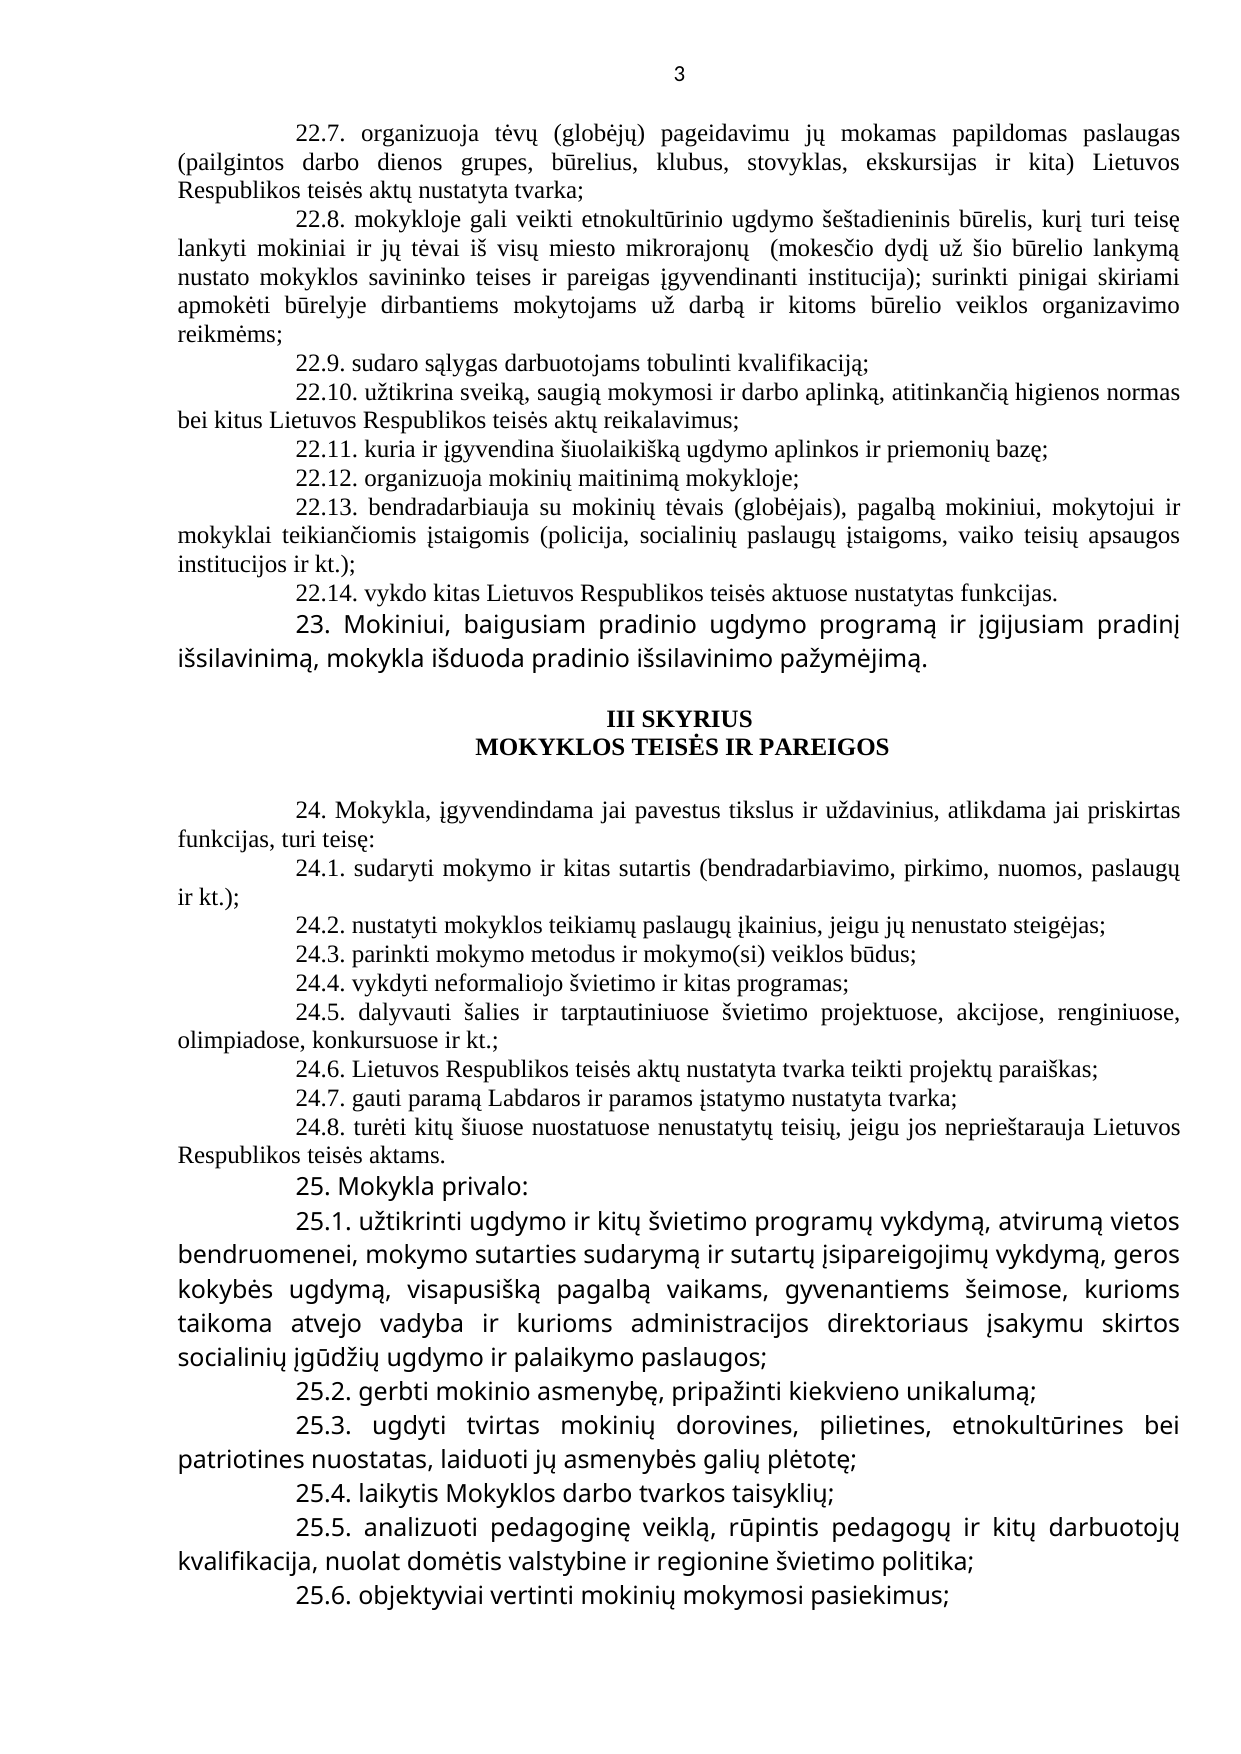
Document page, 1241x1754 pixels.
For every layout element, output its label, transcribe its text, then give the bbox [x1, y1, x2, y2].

text 25.5. analizuoti pedagoginę veiklą, rūpintis pedagogų ir kitų darbuotojų kvalifikacija, nuolat domėtis valstybine ir regionine švietimo politika; [177, 1510, 1181, 1578]
text 23. Mokiniui, baigusiam pradinio ugdymo programą ir įgijusiam pradinį išsilavinimą, mokykla išduoda pradinio išsilavinimo pažymėjimą. [177, 607, 1181, 675]
text 25. Mokykla privalo: [177, 1169, 1181, 1203]
text 24.7. gauti paramą Labdaros ir paramos įstatymo nustatyta tvarka; [177, 1083, 1181, 1112]
text 24.3. parinkti mokymo metodus ir mokymo(si) veiklos būdus; [177, 939, 1181, 968]
text 22.7. organizuoja tėvų (globėjų) pageidavimu jų mokamas papildomas paslaugas (pailgintos darbo dienos grupes, būrelius, klubus, stovyklas, ekskursijas ir kita) Lietuvos Respublikos teisės aktų nustatyta tvarka; [177, 118, 1181, 204]
text 24.6. Lietuvos Respublikos teisės aktų nustatyta tvarka teikti projektų paraiškas; [177, 1054, 1181, 1083]
text III SKYRIUS [177, 704, 1181, 732]
text 24.1. sudaryti mokymo ir kitas sutartis (bendradarbiavimo, pirkimo, nuomos, paslaugų ir kt.); [177, 853, 1181, 910]
text 22.12. organizuoja mokinių maitinimą mokykloje; [177, 463, 1181, 492]
text 22.8. mokykloje gali veikti etnokultūrinio ugdymo šeštadieninis būrelis, kurį turi teisę lankyti mokiniai ir jų tėvai iš visų miesto mikrorajonų (mokesčio dydį už šio būrelio lankymą nustato mokyklos savininko teises ir pareigas įgyvendinanti institucija); surinkti pinigai skiriami apmokėti būrelyje dirbantiems mokytojams už darbą ir kitoms būrelio veiklos organizavimo reikmėms; [177, 204, 1181, 348]
text 24.2. nustatyti mokyklos teikiamų paslaugų įkainius, jeigu jų nenustato steigėjas; [177, 910, 1181, 939]
text 24.4. vykdyti neformaliojo švietimo ir kitas programas; [177, 968, 1181, 997]
text 22.14. vykdo kitas Lietuvos Respublikos teisės aktuose nustatytas funkcijas. [177, 578, 1181, 607]
text 22.9. sudaro sąlygas darbuotojams tobulinti kvalifikaciją; [177, 348, 1181, 377]
text 22.13. bendradarbiauja su mokinių tėvais (globėjais), pagalbą mokiniui, mokytojui ir mokyklai teikiančiomis įstaigomis (policija, socialinių paslaugų įstaigoms, vaiko teisių apsaugos institucijos ir kt.); [177, 492, 1181, 578]
text MOKYKLOS TEISĖS IR PAREIGOS [177, 732, 1181, 761]
text 25.6. objektyviai vertinti mokinių mokymosi pasiekimus; [177, 1578, 1181, 1612]
text 25.1. užtikrinti ugdymo ir kitų švietimo programų vykdymą, atvirumą vietos bendruomenei, mokymo sutarties sudarymą ir sutartų įsipareigojimų vykdymą, geros kokybės ugdymą, visapusišką pagalbą vaikams, gyvenantiems šeimose, kurioms taikoma atvejo vadyba ir kurioms administracijos direktoriaus įsakymu skirtos socialinių įgūdžių ugdymo ir palaikymo paslaugos; [177, 1203, 1181, 1373]
text 25.4. laikytis Mokyklos darbo tvarkos taisyklių; [177, 1476, 1181, 1510]
text 25.2. gerbti mokinio asmenybę, pripažinti kiekvieno unikalumą; [177, 1373, 1181, 1407]
text 24. Mokykla, įgyvendindama jai pavestus tikslus ir uždavinius, atlikdama jai priskirtas funkcijas, turi teisę: [177, 795, 1181, 853]
text 22.11. kuria ir įgyvendina šiuolaikišką ugdymo aplinkos ir priemonių bazę; [177, 434, 1181, 463]
text 24.8. turėti kitų šiuose nuostatuose nenustatytų teisių, jeigu jos neprieštarauja Lietuvos Respublikos teisės aktams. [177, 1112, 1181, 1169]
text 22.10. užtikrina sveiką, saugią mokymosi ir darbo aplinką, atitinkančią higienos normas bei kitus Lietuvos Respublikos teisės aktų reikalavimus; [177, 377, 1181, 434]
text 24.5. dalyvauti šalies ir tarptautiniuose švietimo projektuose, akcijose, renginiuose, olimpiadose, konkursuose ir kt.; [177, 997, 1181, 1054]
text 25.3. ugdyti tvirtas mokinių dorovines, pilietines, etnokultūrines bei patriotines nuostatas, laiduoti jų asmenybės galių plėtotę; [177, 1407, 1181, 1476]
